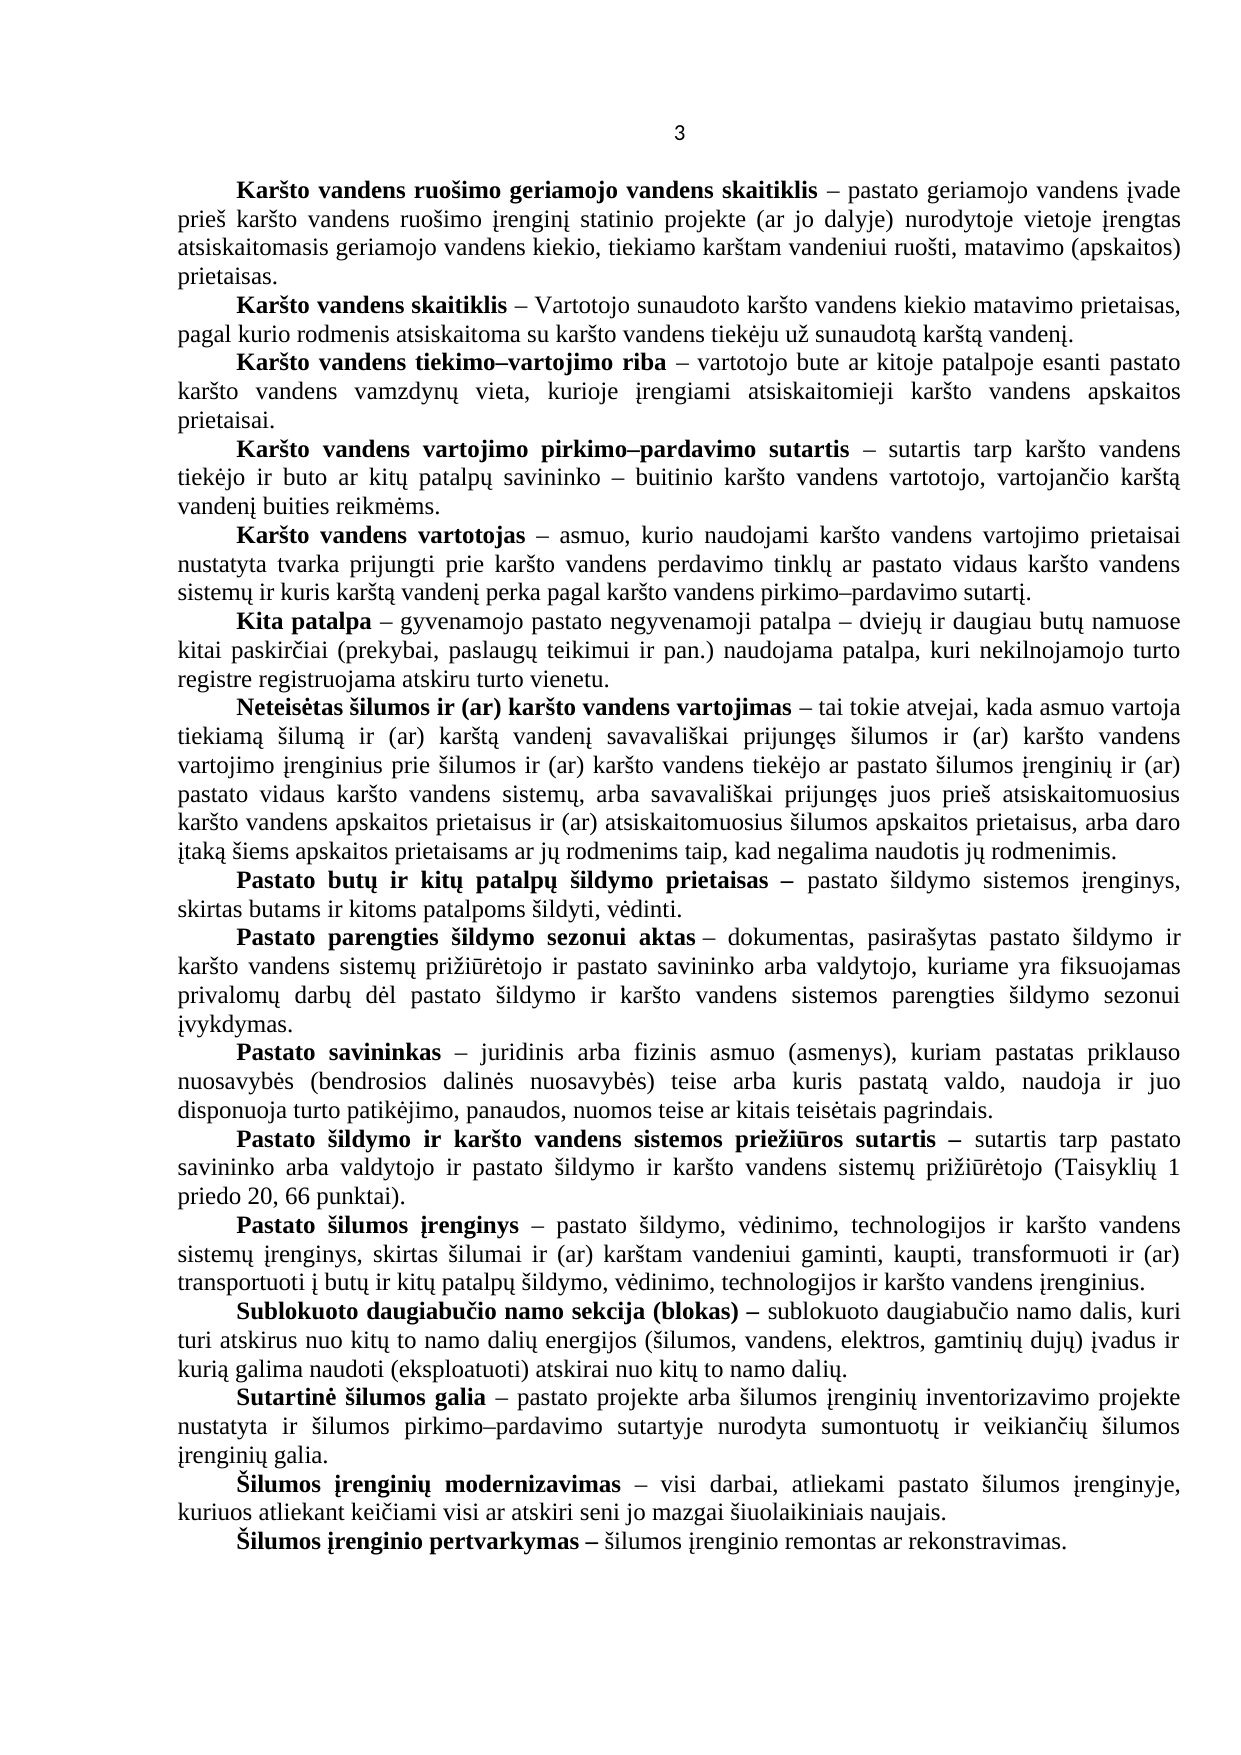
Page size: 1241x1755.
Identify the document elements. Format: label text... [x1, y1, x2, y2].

text Pastato savininkas – juridinis arba fizinis asmuo (asmenys), kuriam pastatas priklauso nuosavybės (bendrosios dalinės nuosavybės) teise arba kuris pastatą valdo, naudoja ir juo disponuoja turto patikėjimo, panaudos, nuomos teise ar kitais teisėtais pagrindais. [177, 1037, 1181, 1124]
text Sublokuoto daugiabučio namo sekcija (blokas) – sublokuoto daugiabučio namo dalis, kuri turi atskirus nuo kitų to namo dalių energijos (šilumos, vandens, elektros, gamtinių dujų) įvadus ir kurią galima naudoti (eksploatuoti) atskirai nuo kitų to namo dalių. [177, 1296, 1181, 1382]
text Neteisėtas šilumos ir (ar) karšto vandens vartojimas – tai tokie atvejai, kada asmuo vartoja tiekiamą šilumą ir (ar) karštą vandenį savavališkai prijungęs šilumos ir (ar) karšto vandens vartojimo įrenginius prie šilumos ir (ar) karšto vandens tiekėjo ar pastato šilumos įrenginių ir (ar) pastato vidaus karšto vandens sistemų, arba savavališkai prijungęs juos prieš atsiskaitomuosius karšto vandens apskaitos prietaisus ir (ar) atsiskaitomuosius šilumos apskaitos prietaisus, arba daro įtaką šiems apskaitos prietaisams ar jų rodmenims taip, kad negalima naudotis jų rodmenimis. [177, 692, 1181, 865]
text Pastato šilumos įrenginys – pastato šildymo, vėdinimo, technologijos ir karšto vandens sistemų įrenginys, skirtas šilumai ir (ar) karštam vandeniui gaminti, kaupti, transformuoti ir (ar) transportuoti į butų ir kitų patalpų šildymo, vėdinimo, technologijos ir karšto vandens įrenginius. [177, 1210, 1181, 1296]
text Šilumos įrenginių modernizavimas – visi darbai, atliekami pastato šilumos įrenginyje, kuriuos atliekant keičiami visi ar atskiri seni jo mazgai šiuolaikiniais naujais. [177, 1469, 1181, 1526]
text Sutartinė šilumos galia – pastato projekte arba šilumos įrenginių inventorizavimo projekte nustatyta ir šilumos pirkimo–pardavimo sutartyje nurodyta sumontuotų ir veikiančių šilumos įrenginių galia. [177, 1382, 1181, 1469]
text Karšto vandens skaitiklis – Vartotojo sunaudoto karšto vandens kiekio matavimo prietaisas, pagal kurio rodmenis atsiskaitoma su karšto vandens tiekėju už sunaudotą karštą vandenį. [177, 290, 1181, 347]
text Pastato šildymo ir karšto vandens sistemos priežiūros sutartis – sutartis tarp pastato savininko arba valdytojo ir pastato šildymo ir karšto vandens sistemų prižiūrėtojo (Taisyklių 1 priedo 20, 66 punktai). [177, 1124, 1181, 1210]
text Karšto vandens vartotojas – asmuo, kurio naudojami karšto vandens vartojimo prietaisai nustatyta tvarka prijungti prie karšto vandens perdavimo tinklų ar pastato vidaus karšto vandens sistemų ir kuris karštą vandenį perka pagal karšto vandens pirkimo–pardavimo sutartį. [177, 520, 1181, 606]
text Pastato butų ir kitų patalpų šildymo prietaisas – pastato šildymo sistemos įrenginys, skirtas butams ir kitoms patalpoms šildyti, vėdinti. [177, 865, 1181, 922]
text Kita patalpa – gyvenamojo pastato negyvenamoji patalpa – dviejų ir daugiau butų namuose kitai paskirčiai (prekybai, paslaugų teikimui ir pan.) naudojama patalpa, kuri nekilnojamojo turto registre registruojama atskiru turto vienetu. [177, 606, 1181, 692]
text Pastato parengties šildymo sezonui aktas – dokumentas, pasirašytas pastato šildymo ir karšto vandens sistemų prižiūrėtojo ir pastato savininko arba valdytojo, kuriame yra fiksuojamas privalomų darbų dėl pastato šildymo ir karšto vandens sistemos parengties šildymo sezonui įvykdymas. [177, 922, 1181, 1037]
text Karšto vandens ruošimo geriamojo vandens skaitiklis – pastato geriamojo vandens įvade prieš karšto vandens ruošimo įrenginį statinio projekte (ar jo dalyje) nurodytoje vietoje įrengtas atsiskaitomasis geriamojo vandens kiekio, tiekiamo karštam vandeniui ruošti, matavimo (apskaitos) prietaisas. [177, 175, 1181, 290]
text Karšto vandens tiekimo–vartojimo riba – vartotojo bute ar kitoje patalpoje esanti pastato karšto vandens vamzdynų vieta, kurioje įrengiami atsiskaitomieji karšto vandens apskaitos prietaisai. [177, 347, 1181, 434]
text Šilumos įrenginio pertvarkymas – šilumos įrenginio remontas ar rekonstravimas. [177, 1526, 1181, 1555]
text Karšto vandens vartojimo pirkimo–pardavimo sutartis – sutartis tarp karšto vandens tiekėjo ir buto ar kitų patalpų savininko – buitinio karšto vandens vartotojo, vartojančio karštą vandenį buities reikmėms. [177, 434, 1181, 520]
